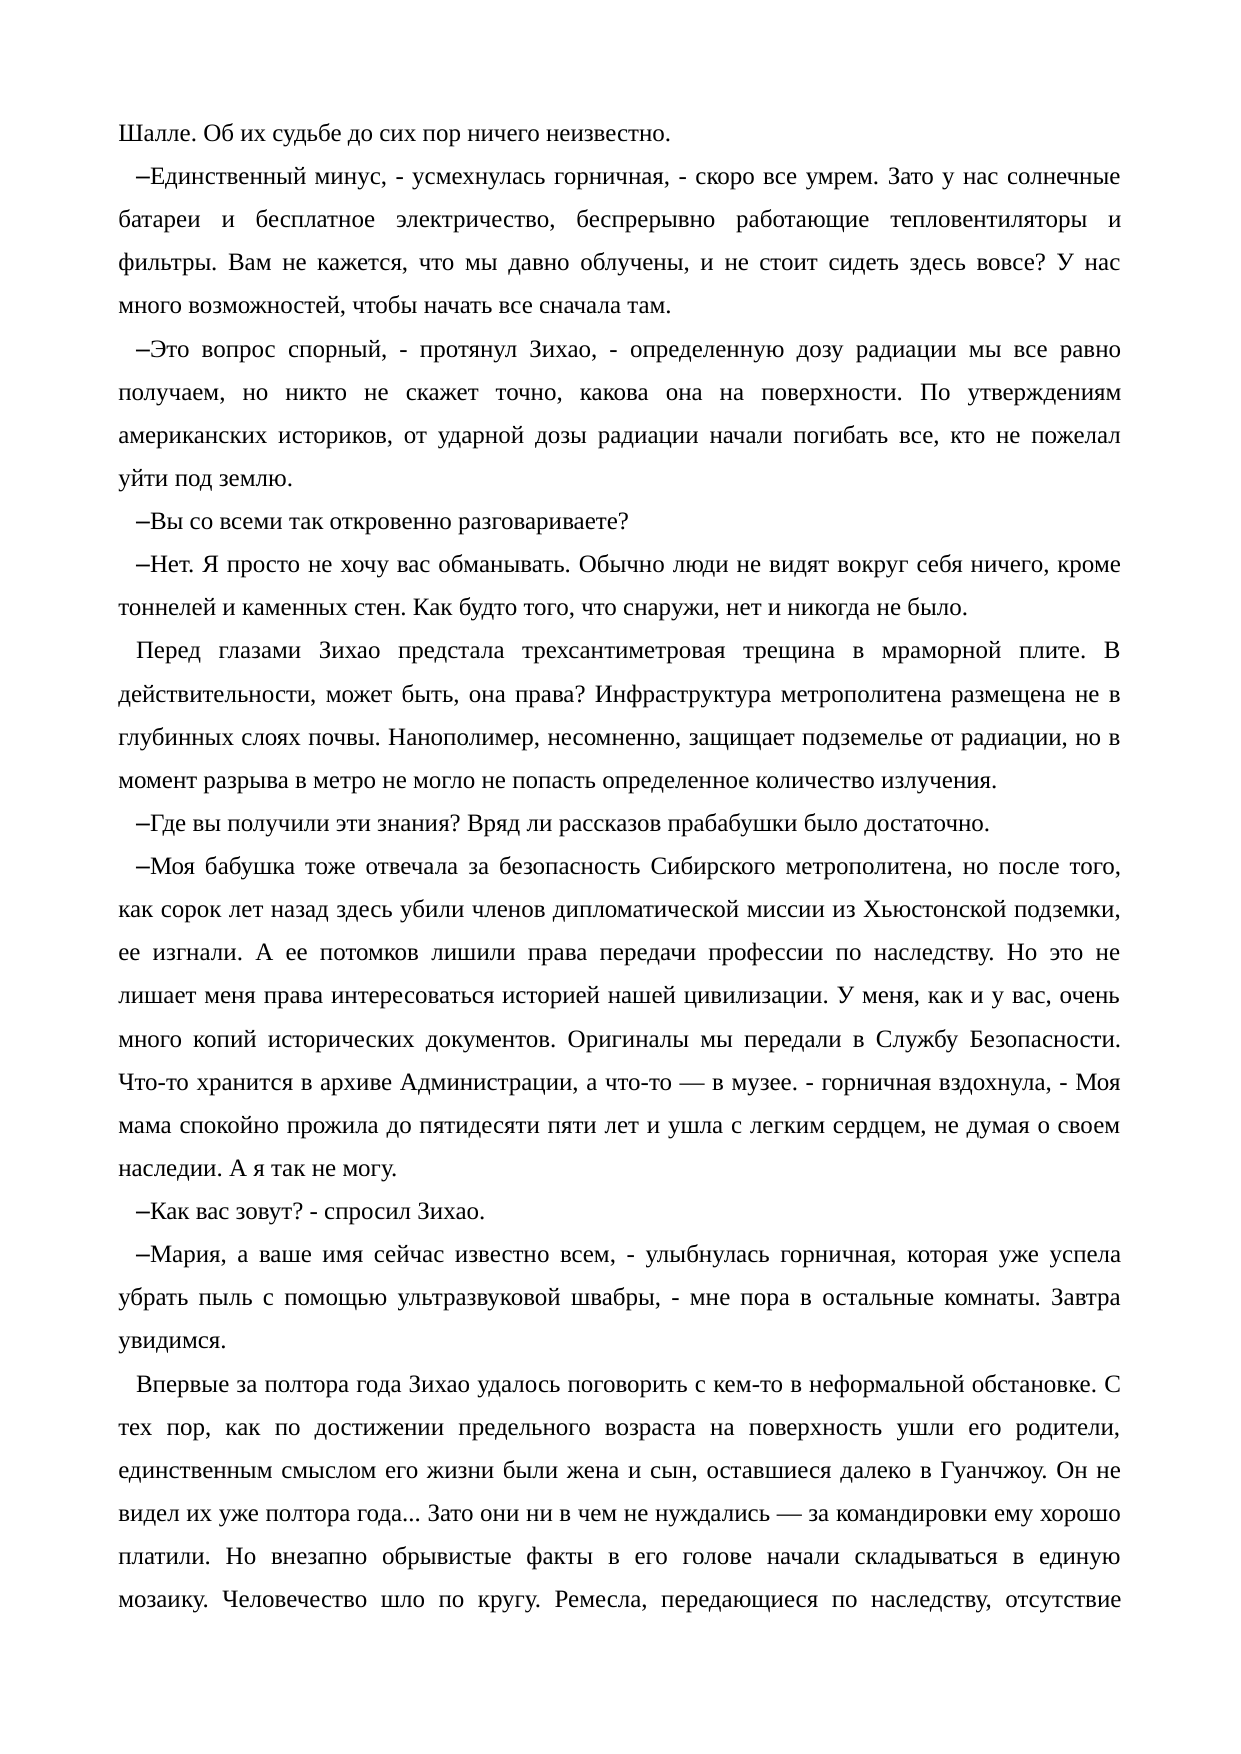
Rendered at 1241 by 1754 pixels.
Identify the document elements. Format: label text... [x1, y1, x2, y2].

list Это вопрос спорный, - протянул Зихао, - определенную дозу радиации мы все равно получаем, но никто не скажет точно, какова она на поверхности. По утверждениям американских историков, от ударной дозы радиации начали погибать все, кто не пожелал уйти под землю. [118, 334, 1122, 492]
list Где вы получили эти знания? Вряд ли рассказов прабабушки было достаточно. [118, 808, 1122, 837]
list Единственный минус, - усмехнулась горничная, - скоро все умрем. Зато у нас солнечные батареи и бесплатное электричество, беспрерывно работающие тепловентиляторы и фильтры. Вам не кажется, что мы давно облучены, и не стоит сидеть здесь вовсе? У нас много возможностей, чтобы начать все сначала там. [118, 161, 1122, 319]
text Впервые за полтора года Зихао удалось поговорить с кем-то в неформальной обстановке. С тех пор, как по достижении предельного возраста на поверхность ушли его родители, единственным смыслом его жизни были жена и сын, оставшиеся далеко в Гуанчжоу. Он не видел их уже полтора года... Зато они ни в чем не нуждались — за командировки ему хорошо платили. Но внезапно обрывистые факты в его голове начали складываться в единую мозаику. Человечество шло по кругу. Ремесла, передающиеся по наследству, отсутствие [118, 1369, 1122, 1613]
list Нет. Я просто не хочу вас обманывать. Обычно люди не видят вокруг себя ничего, кроме тоннелей и каменных стен. Как будто того, что снаружи, нет и никогда не было. [118, 549, 1122, 621]
list Моя бабушка тоже отвечала за безопасность Сибирского метрополитена, но после того, как сорок лет назад здесь убили членов дипломатической миссии из Хьюстонской подземки, ее изгнали. А ее потомков лишили права передачи профессии по наследству. Но это не лишает меня права интересоваться историей нашей цивилизации. У меня, как и у вас, очень много копий исторических документов. Оригиналы мы передали в Службу Безопасности. Что-то хранится в архиве Администрации, а что-то — в музее. - горничная вздохнула, - Моя мама спокойно прожила до пятидесяти пяти лет и ушла с легким сердцем, не думая о своем наследии. А я так не могу. [118, 851, 1122, 1182]
list Мария, а ваше имя сейчас известно всем, - улыбнулась горничная, которая уже успела убрать пыль с помощью ультразвуковой швабры, - мне пора в остальные комнаты. Завтра увидимся. [118, 1239, 1122, 1354]
list Как вас зовут? - спросил Зихао. [118, 1196, 1122, 1225]
list Шалле. Об их судьбе до сих пор ничего неизвестно. [118, 118, 1122, 147]
list Вы со всеми так откровенно разговариваете? [118, 506, 1122, 535]
text Перед глазами Зихао предстала трехсантиметровая трещина в мраморной плите. В действительности, может быть, она права? Инфраструктура метрополитена размещена не в глубинных слоях почвы. Нанополимер, несомненно, защищает подземелье от радиации, но в момент разрыва в метро не могло не попасть определенное количество излучения. [118, 636, 1122, 794]
